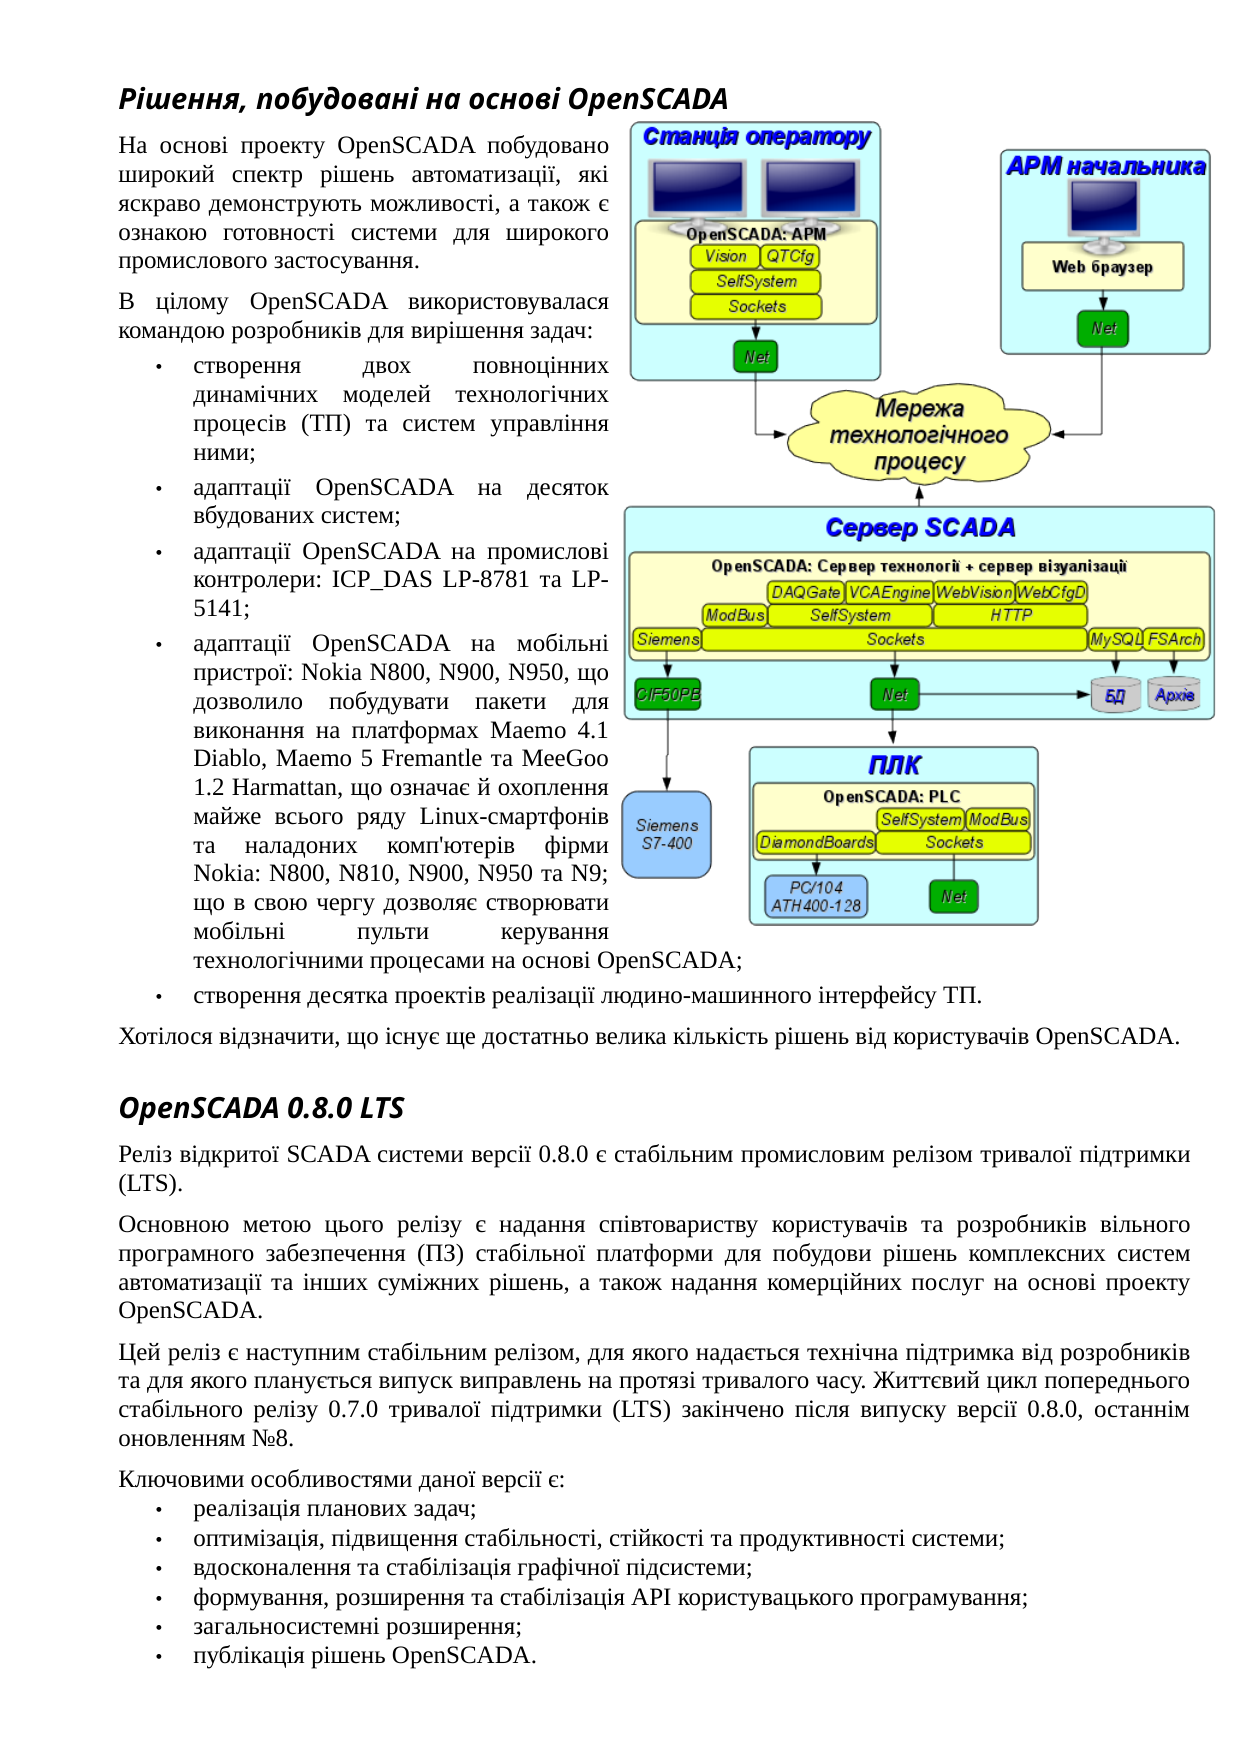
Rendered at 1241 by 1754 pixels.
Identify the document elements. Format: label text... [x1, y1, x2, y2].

text В цілому OpenSCADA використовувалася командою розробників для вирішення задач: [118, 286, 621, 344]
subtitle Рішення, побудовані на основі OpenSCADA [118, 78, 1192, 118]
list адаптації OpenSCADA на мобільні пристрої: Nokia N800, N900, N950, що дозволило побудувати пакети для виконання на платформах Maemo 4.1 Diablo, Maemo 5 Fremantle та MeeGoo 1.2 Harmattan, що означає й охоплення майже всього ряду Linux-смартфонів та наладоних комп'ютерів фірми Nokia: N800, N810, N900, N950 та N9; що в свою чергу дозволяє створювати мобільні пульти керування технологічними процесами на основі OpenSCADA; [156, 628, 1192, 973]
text Ключовими особливостями даної версії є: [118, 1464, 1192, 1493]
list формування, розширення та стабілізація API користувацького програмування; [156, 1582, 1192, 1610]
picture [621, 121, 1216, 926]
text Основною метою цього релізу є надання співтовариству користувачів та розробників вільного програмного забезпечення (ПЗ) стабільної платформи для побудови рішень комплексних систем автоматизації та інших суміжних рішень, а також надання комерційних послуг на основі проекту OpenSCADA. [118, 1209, 1192, 1324]
subtitle OpenSCADA 0.8.0 LTS [118, 1087, 1192, 1127]
list публікація рішень OpenSCADA. [156, 1640, 1192, 1669]
list адаптації OpenSCADA на промислові контролери: ICP_DAS LP-8781 та LP-5141; [156, 536, 621, 622]
list загальносистемні розширення; [156, 1611, 1192, 1640]
list оптимізація, підвищення стабільності, стійкості та продуктивності системи; [156, 1523, 1192, 1552]
text На основі проекту OpenSCADA побудовано широкий спектр рішень автоматизації, які яскраво демонструють можливості, а також є ознакою готовності системи для широкого промислового застосування. [118, 130, 621, 274]
list створення двох повноцінних динамічних моделей технологічних процесів (ТП) та систем управління ними; [156, 350, 621, 465]
text Цей реліз є наступним стабільним релізом, для якого надається технічна підтримка від розробників та для якого планується випуск виправлень на протязі тривалого часу. Життєвий цикл попереднього стабільного релізу 0.7.0 тривалої підтримки (LTS) закінчено після випуску версії 0.8.0, останнім оновленням №8. [118, 1337, 1192, 1452]
list адаптації OpenSCADA на десяток вбудованих систем; [156, 472, 621, 529]
list реалізація планових задач; [156, 1493, 1192, 1522]
text Реліз відкритої SCADA системи версії 0.8.0 є стабільним промисловим релізом тривалої підтримки (LTS). [118, 1139, 1192, 1197]
list створення десятка проектів реалізації людино-машинного інтерфейсу ТП. [156, 980, 1192, 1009]
text Хотілося відзначити, що існує ще достатньо велика кількість рішень від користувачів OpenSCADA. [118, 1021, 1192, 1050]
list вдосконалення та стабілізація графічної підсистеми; [156, 1552, 1192, 1581]
